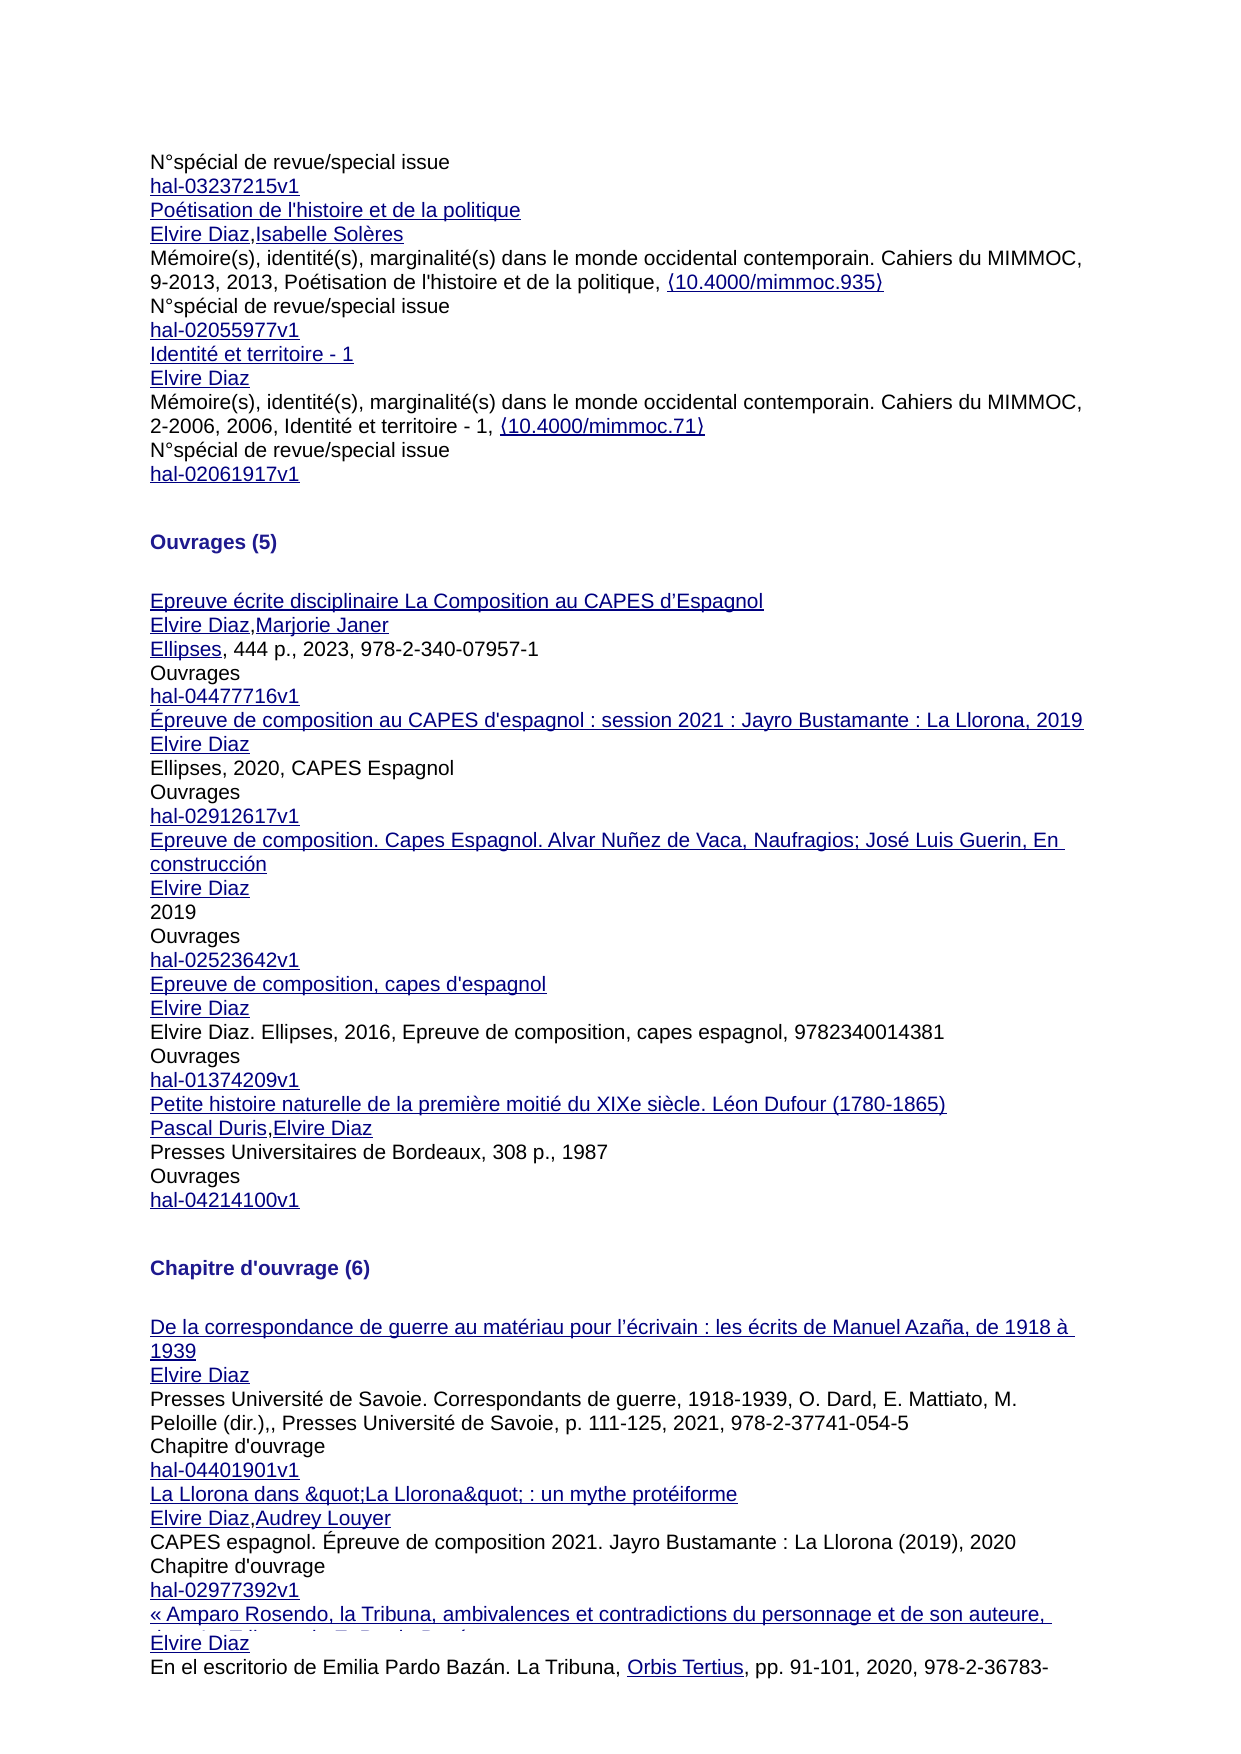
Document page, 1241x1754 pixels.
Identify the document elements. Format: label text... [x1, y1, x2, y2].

table_header N°spécial de revue/special issue hal-03237215v1 [150, 150, 1090, 198]
subtitle Chapitre d'ouvrage (6) [150, 1256, 1090, 1280]
table_header De la correspondance de guerre au matériau pour l’écrivain : les écrits de Manuel Azaña, de 1918 à 1939 Elvire Diaz Presses Université de Savoie. Correspondants de guerre, 1918-1939, O. Dard, E. Mattiato, M. Peloille (dir.),, Presses Université de Savoie, p. 111-125, 2021, 978-2-37741-054-5 Chapitre d'ouvrage hal-04401901v1 [150, 1315, 1090, 1482]
table_cell Epreuve de composition, capes d'espagnol Elvire Diaz Elvire Diaz. Ellipses, 2016, Epreuve de composition, capes espagnol, 9782340014381 Ouvrages hal-01374209v1 [150, 972, 1090, 1092]
subtitle Ouvrages (5) [150, 530, 1090, 554]
table_cell Identité et territoire - 1 Elvire Diaz Mémoire(s), identité(s), marginalité(s) dans le monde occidental contemporain. Cahiers du MIMMOC, 2-2006, 2006, Identité et territoire - 1, ⟨10.4000/mimmoc.71⟩ N°spécial de revue/special issue hal-02061917v1 [150, 342, 1090, 485]
table_cell Petite histoire naturelle de la première moitié du XIXe siècle. Léon Dufour (1780-1865) Pascal Duris,Elvire Diaz Presses Universitaires de Bordeaux, 308 p., 1987 Ouvrages hal-04214100v1 [150, 1092, 1090, 1211]
table_cell Epreuve de composition. Capes Espagnol. Alvar Nuñez de Vaca, Naufragios; José Luis Guerin, En construcción Elvire Diaz 2019 Ouvrages hal-02523642v1 [150, 828, 1090, 972]
table_cell La Llorona dans &quot;La Llorona&quot; : un mythe protéiforme Elvire Diaz,Audrey Louyer CAPES espagnol. Épreuve de composition 2021. Jayro Bustamante : La Llorona (2019), 2020 Chapitre d'ouvrage hal-02977392v1 [150, 1482, 1090, 1602]
table_cell Épreuve de composition au CAPES d'espagnol : session 2021 : Jayro Bustamante : La Llorona, 2019 Elvire Diaz Ellipses, 2020, CAPES Espagnol Ouvrages hal-02912617v1 [150, 708, 1090, 828]
table_cell « Amparo Rosendo, la Tribuna, ambivalences et contradictions du personnage et de son auteure, dans La Tribuna de E. Pardo Bazán » Elvire Diaz En el escritorio de Emilia Pardo Bazán. La Tribuna, Orbis Tertius, pp. 91-101, 2020, 978-2-36783-141-1 Chapitre d'ouvrage hal-02912612v1 [150, 1602, 1090, 1679]
table_header Epreuve écrite disciplinaire La Composition au CAPES d’Espagnol Elvire Diaz,Marjorie Janer Ellipses, 444 p., 2023, 978-2-340-07957-1 Ouvrages hal-04477716v1 [150, 589, 1090, 708]
table_cell Poétisation de l'histoire et de la politique Elvire Diaz,Isabelle Solères Mémoire(s), identité(s), marginalité(s) dans le monde occidental contemporain. Cahiers du MIMMOC, 9-2013, 2013, Poétisation de l'histoire et de la politique, ⟨10.4000/mimmoc.935⟩ N°spécial de revue/special issue hal-02055977v1 [150, 198, 1090, 342]
